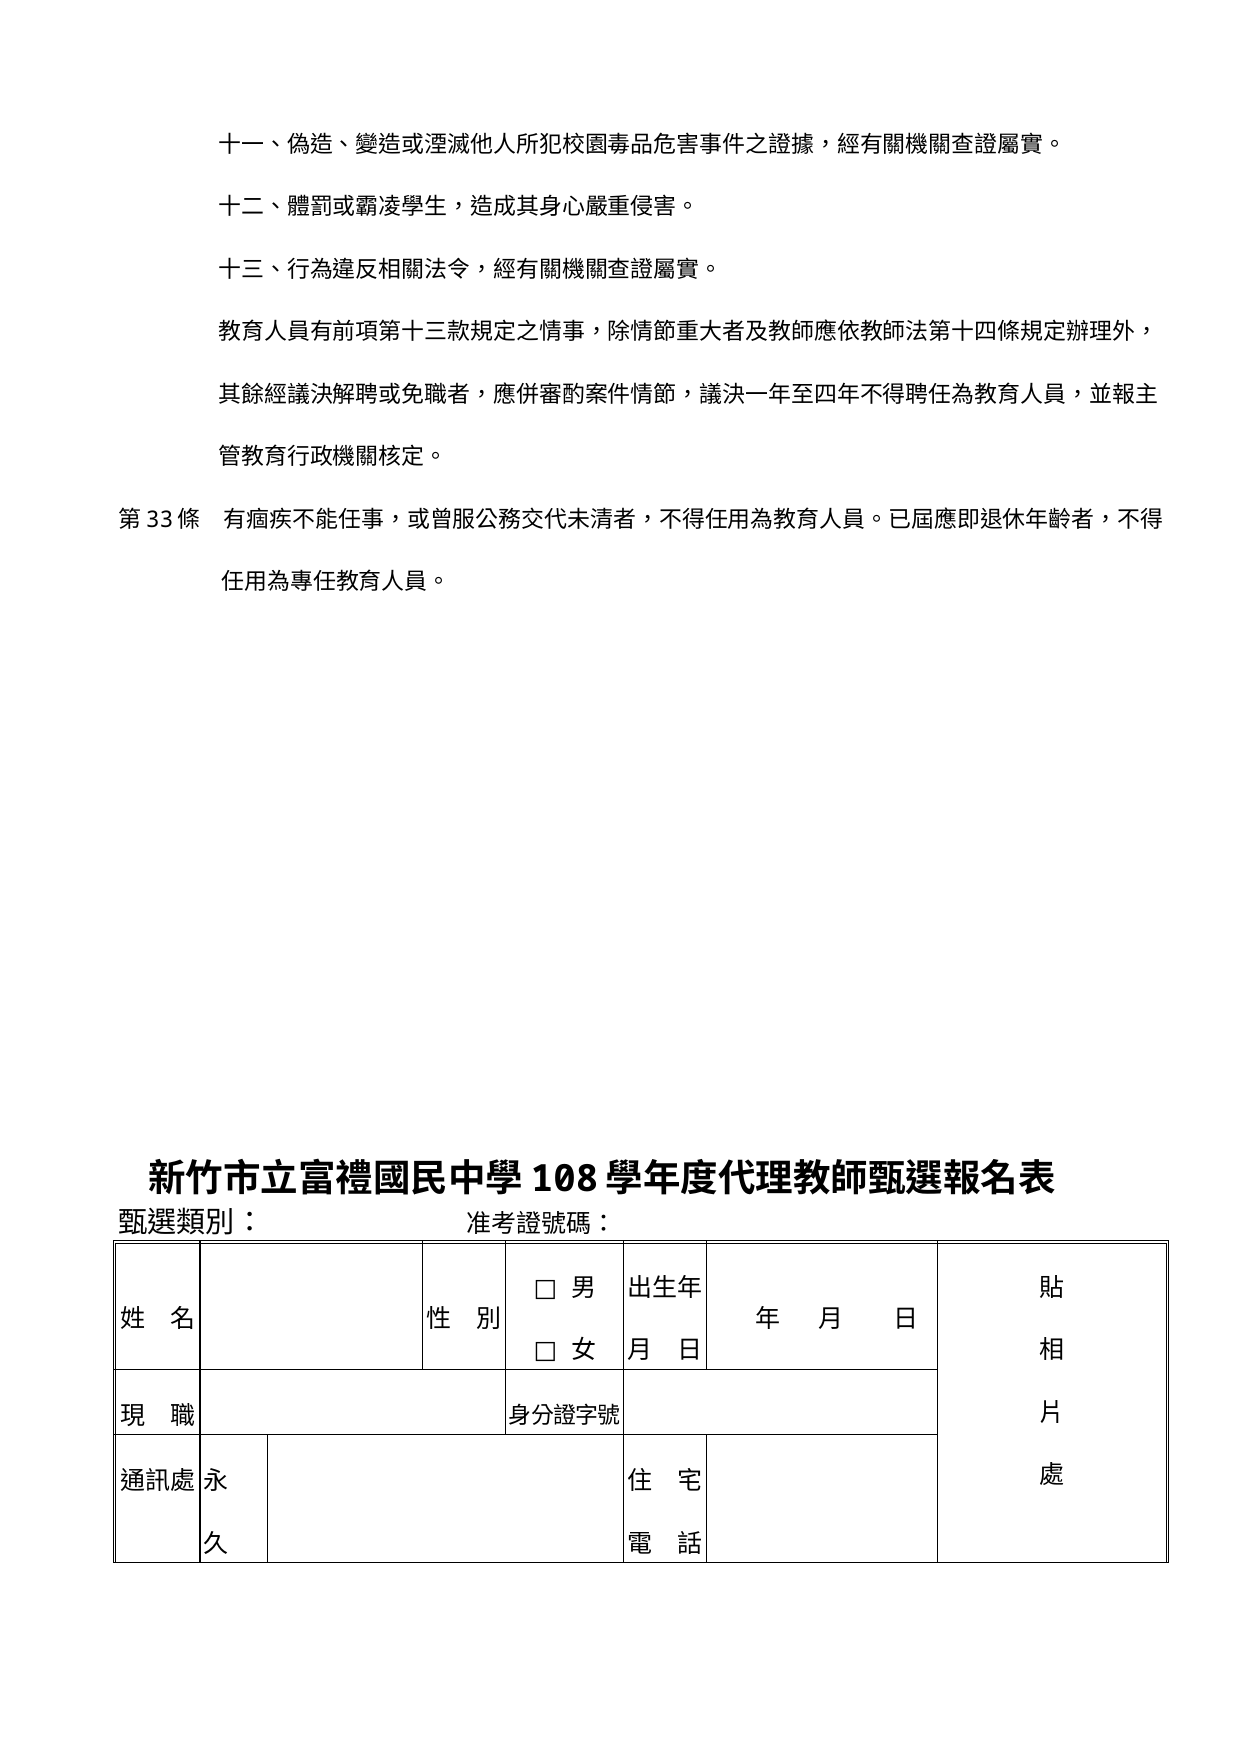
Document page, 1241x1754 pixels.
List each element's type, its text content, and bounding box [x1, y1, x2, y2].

table_cell 現 職 [116, 1370, 199, 1434]
table_cell [201, 1370, 505, 1434]
table_header 貼 相 片 處 [938, 1244, 1166, 1562]
table_header 男 女 [506, 1244, 623, 1368]
table_header [201, 1244, 422, 1368]
table_header 出生年 月 日 [624, 1244, 706, 1368]
text 第33條 有痼疾不能任事，或曾服公務交代未清者，不得任用為教育人員。已屆應即退休年齡者，不得任用為專任教育人員。 [118, 476, 1175, 601]
text 十二、體罰或霸凌學生，造成其身心嚴重侵害。 [218, 163, 1175, 226]
table_cell [624, 1370, 937, 1434]
text 十一、偽造、變造或湮滅他人所犯校園毒品危害事件之證據，經有關機關查證屬實。 [218, 101, 1175, 163]
table_cell [707, 1435, 937, 1562]
text 甄選類別： 准考證號碼： [118, 1199, 1175, 1240]
text 新竹市立富禮國民中學108學年度代理教師甄選報名表 [118, 1163, 1175, 1199]
table_header 性 別 [423, 1244, 505, 1368]
text 教育人員有前項第十三款規定之情事，除情節重大者及教師應依教師法第十四條規定辦理外，其餘經議決解聘或免職者，應併審酌案件情節，議決一年至四年不得聘任為教育人員，並報主管教育行政機關核定。 [218, 288, 1175, 476]
table_cell [268, 1435, 623, 1562]
table_header 姓 名 [116, 1244, 199, 1368]
table_cell 身分證字號 [506, 1370, 623, 1434]
table_cell 通訊處 [116, 1435, 199, 1562]
table_cell 住 宅 電 話 [624, 1435, 706, 1562]
text 十三、行為違反相關法令，經有關機關查證屬實。 [218, 226, 1175, 288]
table_cell 永 久 [201, 1435, 267, 1562]
table_header 年 月 日 [707, 1244, 937, 1368]
